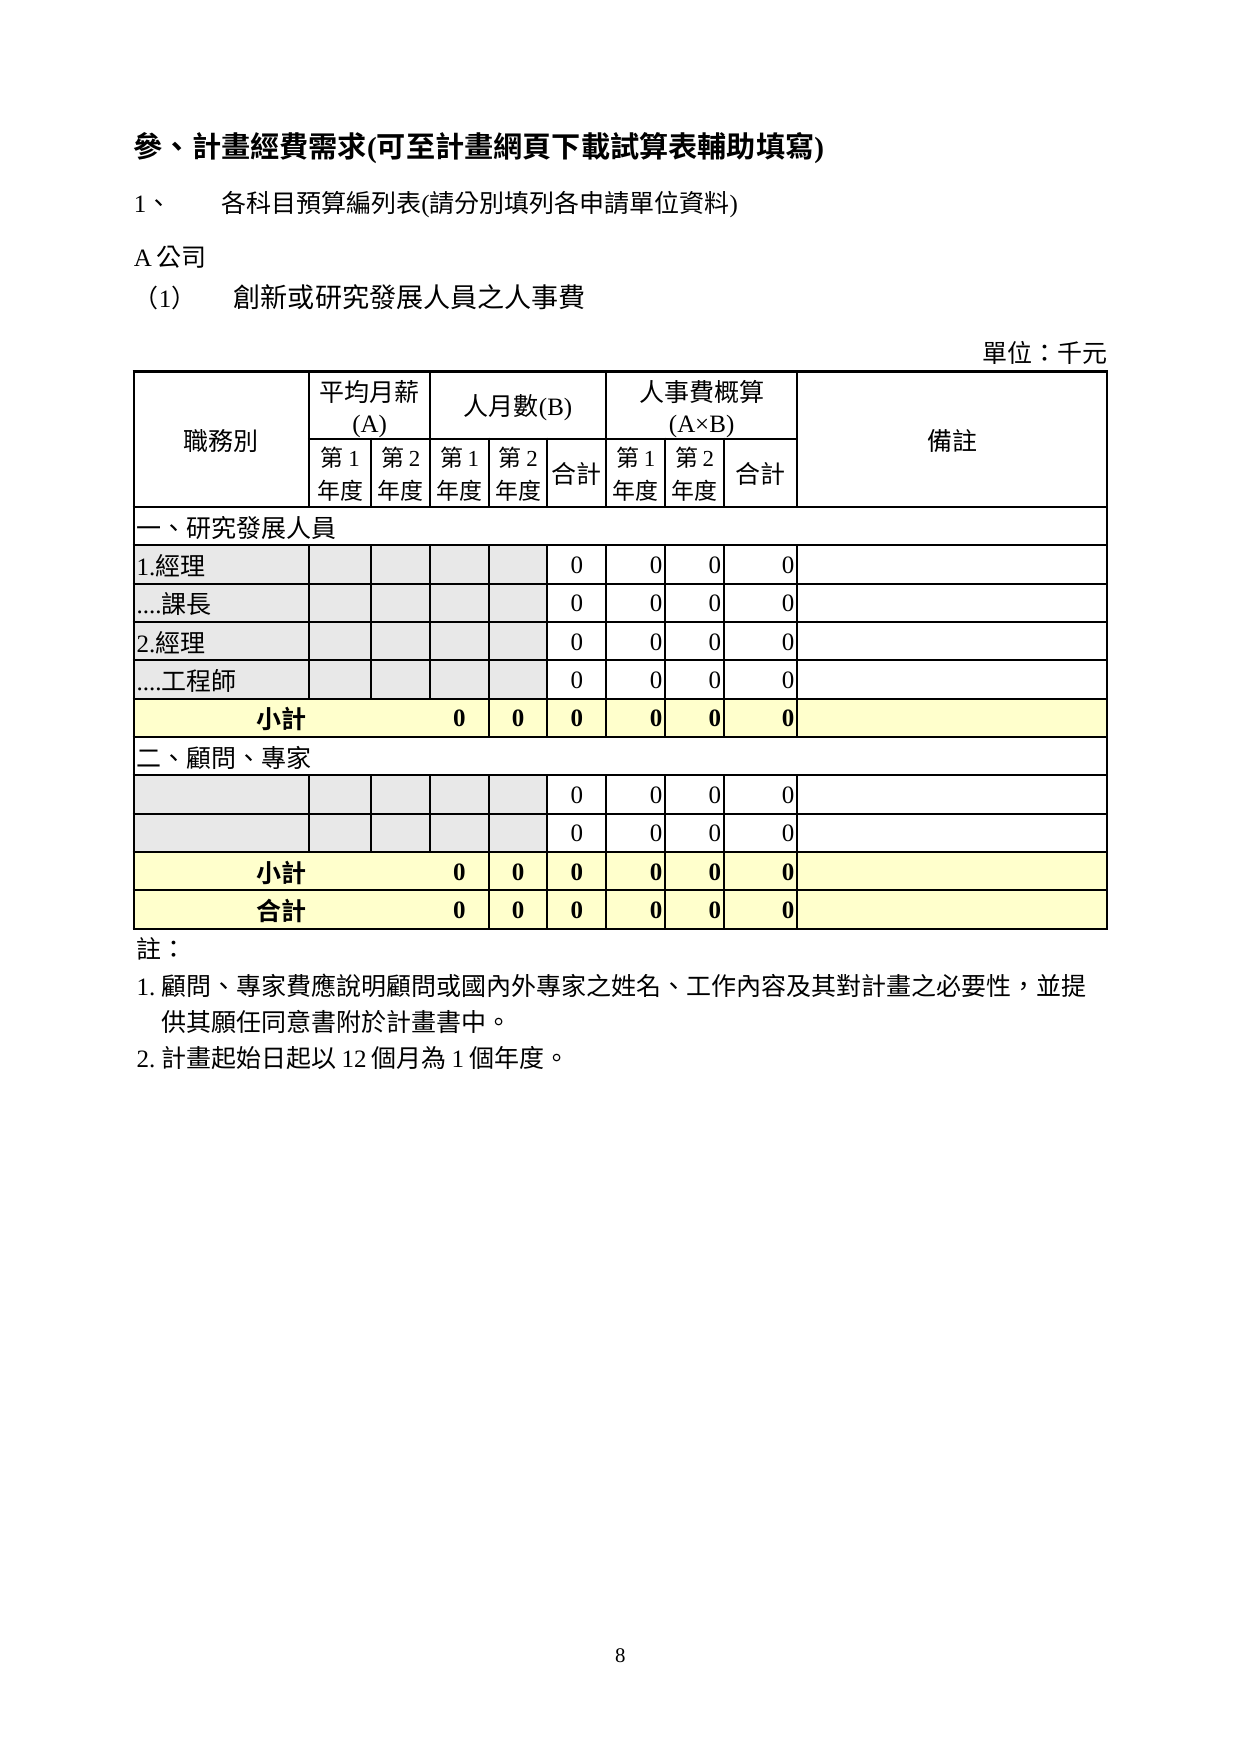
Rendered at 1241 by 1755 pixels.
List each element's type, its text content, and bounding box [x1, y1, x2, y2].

table_cell [798, 815, 1106, 851]
table_cell 0 [725, 585, 796, 621]
table_cell [798, 776, 1106, 813]
table_cell [431, 661, 488, 698]
table_cell 0 [490, 700, 546, 736]
table_cell 0 [607, 853, 664, 889]
table_cell 0 [666, 815, 723, 851]
table_cell [490, 661, 546, 698]
table_cell [372, 815, 429, 851]
table_cell [372, 585, 429, 621]
table_cell [372, 546, 429, 583]
table_cell 合計 [548, 440, 605, 506]
table_cell [490, 815, 546, 851]
table_cell 0 [490, 891, 546, 928]
table_cell 第2年度 [490, 440, 546, 506]
table_cell 0 [725, 815, 796, 851]
table_cell [798, 623, 1106, 659]
table_cell [310, 776, 370, 813]
table_cell 第1年度 [431, 440, 488, 506]
table_header 人事費概算(A×B) [607, 373, 796, 437]
table_cell 0 [607, 546, 664, 583]
table_cell 0 [725, 700, 796, 736]
list 創新或研究發展人員之人事費 [133, 274, 1107, 316]
table_cell [310, 585, 370, 621]
table_cell 0 [548, 853, 605, 889]
table_cell 第1年度 [310, 440, 370, 506]
table_cell 0 [725, 623, 796, 659]
table_cell 0 [548, 661, 605, 698]
table_cell [490, 776, 546, 813]
table_cell [431, 815, 488, 851]
table_cell [431, 623, 488, 659]
table_header 備註 [798, 373, 1106, 506]
table_header 人月數(B) [431, 373, 605, 437]
table_cell 小計 [135, 700, 430, 736]
table_cell 第1年度 [607, 440, 664, 506]
table_header [173, 1116, 1107, 1140]
table_cell 一、研究發展人員 [135, 508, 1106, 544]
table_cell 0 [548, 585, 605, 621]
table_header 平均月薪(A) [310, 373, 429, 437]
table_cell 0 [548, 623, 605, 659]
table_cell 第2年度 [372, 440, 429, 506]
table_cell 0 [725, 891, 796, 928]
table_cell 0 [607, 585, 664, 621]
table_cell [490, 546, 546, 583]
table_cell [490, 623, 546, 659]
list 各科目預算編列表(請分別填列各申請單位資料) [133, 179, 1107, 220]
table_cell 0 [430, 700, 488, 736]
table_cell [798, 661, 1106, 698]
table_cell [798, 546, 1106, 583]
table_cell [135, 776, 308, 813]
table_cell [798, 700, 1106, 736]
table_cell 0 [666, 891, 723, 928]
table_cell [372, 776, 429, 813]
table_cell [310, 661, 370, 698]
table_cell 0 [548, 815, 605, 851]
table_cell [431, 776, 488, 813]
table_cell 合計 [135, 891, 430, 928]
table_cell [490, 585, 546, 621]
table_cell [135, 815, 308, 851]
table_cell 0 [607, 776, 664, 813]
table_cell [798, 853, 1106, 889]
table_cell 0 [430, 891, 488, 928]
table_cell 0 [725, 661, 796, 698]
table_cell 0 [490, 853, 546, 889]
table_cell 0 [666, 585, 723, 621]
table_cell ....課長 [135, 585, 308, 621]
table_cell 0 [548, 546, 605, 583]
subtitle 參、計畫經費需求(可至計畫網頁下載試算表輔助填寫) [133, 124, 1107, 166]
table_cell [431, 546, 488, 583]
table_cell 第2年度 [666, 440, 723, 506]
table_cell 註： 1. 顧問、專家費應說明顧問或國內外專家之姓名、工作內容及其對計畫之必要性，並提供其願任同意書附於計畫書中。 2. 計畫起始日起以12個月為1個年度。 [134, 930, 1107, 1075]
table_cell 0 [666, 700, 723, 736]
table_cell 1.經理 [135, 546, 308, 583]
table_cell 0 [607, 623, 664, 659]
table_cell 0 [725, 776, 796, 813]
table_cell 0 [607, 700, 664, 736]
table_cell 0 [548, 891, 605, 928]
table_cell 0 [666, 661, 723, 698]
table_cell [372, 623, 429, 659]
table_cell ....工程師 [135, 661, 308, 698]
table_cell 0 [607, 661, 664, 698]
table_cell 0 [548, 700, 605, 736]
table_cell [372, 661, 429, 698]
table_cell 合計 [725, 440, 796, 506]
table_cell [798, 891, 1106, 928]
table_cell 0 [666, 853, 723, 889]
table_cell 小計 [135, 853, 430, 889]
table_cell 0 [607, 891, 664, 928]
table_cell 2.經理 [135, 623, 308, 659]
table_cell 0 [666, 546, 723, 583]
table_cell 0 [725, 853, 796, 889]
table_cell [310, 546, 370, 583]
table_cell 0 [666, 623, 723, 659]
table_cell [310, 623, 370, 659]
table_cell [798, 585, 1106, 621]
table_cell 0 [666, 776, 723, 813]
table_cell 0 [607, 815, 664, 851]
table_cell 二、顧問、專家 [135, 738, 1106, 774]
table_cell [310, 815, 370, 851]
text 單位：千元 [133, 329, 1107, 370]
table_cell [431, 585, 488, 621]
table_cell 0 [548, 776, 605, 813]
table_cell 0 [430, 853, 488, 889]
table_cell 0 [725, 546, 796, 583]
text A公司 [133, 233, 1107, 274]
table_header 職務別 [135, 373, 308, 506]
